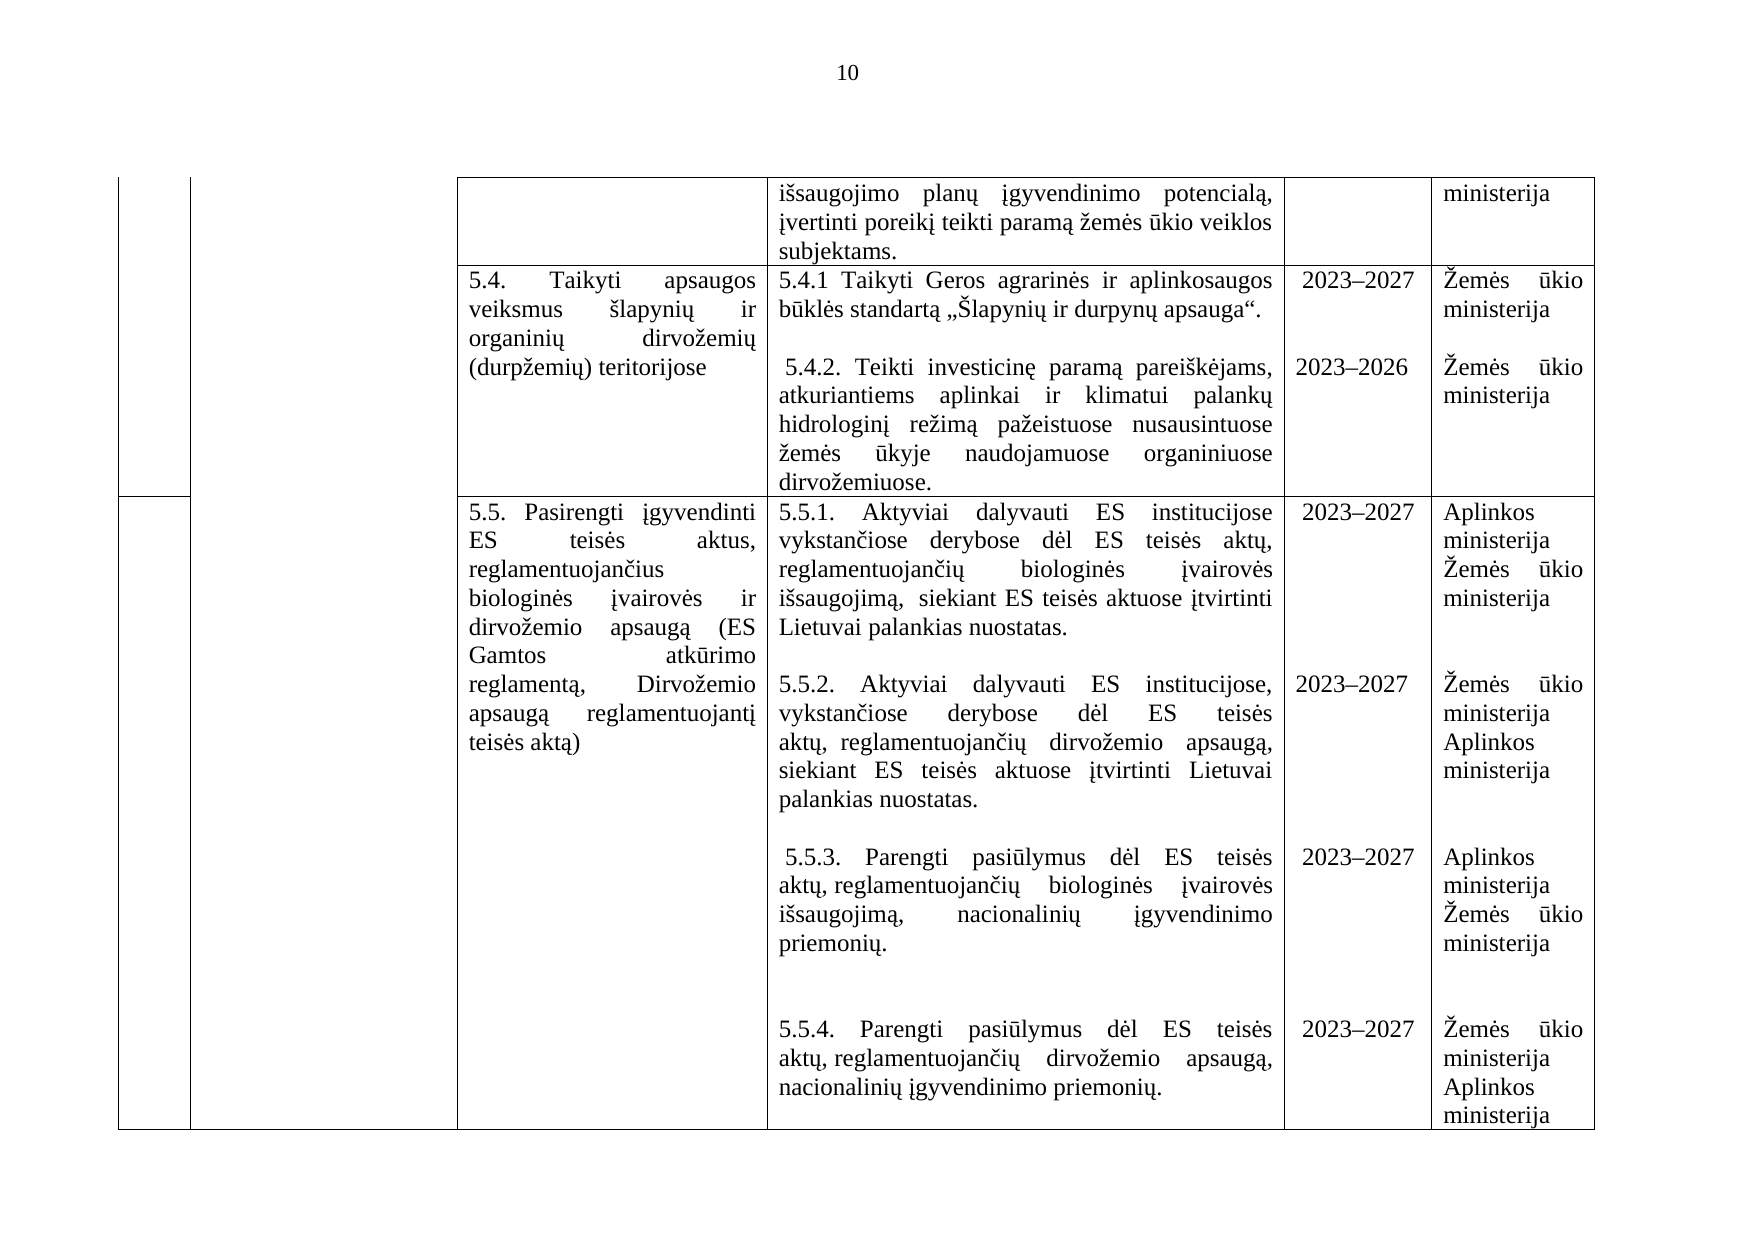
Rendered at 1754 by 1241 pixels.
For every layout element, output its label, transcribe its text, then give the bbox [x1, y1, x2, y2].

table_cell [119, 177, 190, 264]
table_cell [191, 177, 457, 264]
table_cell [458, 178, 767, 264]
table_cell 2023–2027 2023–2027 2023–2027 2023–2027 [1285, 497, 1431, 1129]
table_cell [1285, 178, 1431, 264]
table_cell 2023–2027 2023–2026 [1285, 266, 1431, 496]
table_cell Žemės ūkio ministerija Žemės ūkio ministerija [1432, 266, 1594, 496]
table_cell [119, 497, 190, 1129]
table_cell [191, 496, 457, 1129]
table_cell išsaugojimo planų įgyvendinimo potencialą, įvertinti poreikį teikti paramą žemės ūkio veiklos subjektams. [768, 178, 1284, 264]
table_cell [119, 265, 190, 496]
table_cell Aplinkos ministerija Žemės ūkio ministerija Žemės ūkio ministerija Aplinkos ministerija Aplinkos ministerija Žemės ūkio ministerija Žemės ūkio ministerija Aplinkos ministerija [1432, 497, 1594, 1129]
table_cell 5.5.1. Aktyviai dalyvauti ES institucijose vykstančiose derybose dėl ES teisės aktų, reglamentuojančių biologinės įvairovės išsaugojimą, siekiant ES teisės aktuose įtvirtinti Lietuvai palankias nuostatas. 5.5.2. Aktyviai dalyvauti ES institucijose, vykstančiose derybose dėl ES teisės aktų, reglamentuojančių dirvožemio apsaugą, siekiant ES teisės aktuose įtvirtinti Lietuvai palankias nuostatas. 5.5.3. Parengti pasiūlymus dėl ES teisės aktų, reglamentuojančių biologinės įvairovės išsaugojimą, nacionalinių įgyvendinimo priemonių. 5.5.4. Parengti pasiūlymus dėl ES teisės aktų, reglamentuojančių dirvožemio apsaugą, nacionalinių įgyvendinimo priemonių. [768, 497, 1284, 1129]
table_cell [191, 265, 457, 496]
table_cell 5.5. Pasirengti įgyvendinti ES teisės aktus, reglamentuojančius biologinės įvairovės ir dirvožemio apsaugą (ES Gamtos atkūrimo reglamentą, Dirvožemio apsaugą reglamentuojantį teisės aktą) [458, 497, 767, 1129]
table_cell 5.4. Taikyti apsaugos veiksmus šlapynių ir organinių dirvožemių (durpžemių) teritorijose [458, 266, 767, 496]
table_cell 5.4.1 Taikyti Geros agrarinės ir aplinkosaugos būklės standartą „Šlapynių ir durpynų apsauga“. 5.4.2. Teikti investicinę paramą pareiškėjams, atkuriantiems aplinkai ir klimatui palankų hidrologinį režimą pažeistuose nusausintuose žemės ūkyje naudojamuose organiniuose dirvožemiuose. [768, 266, 1284, 496]
table_cell ministerija [1432, 178, 1594, 264]
